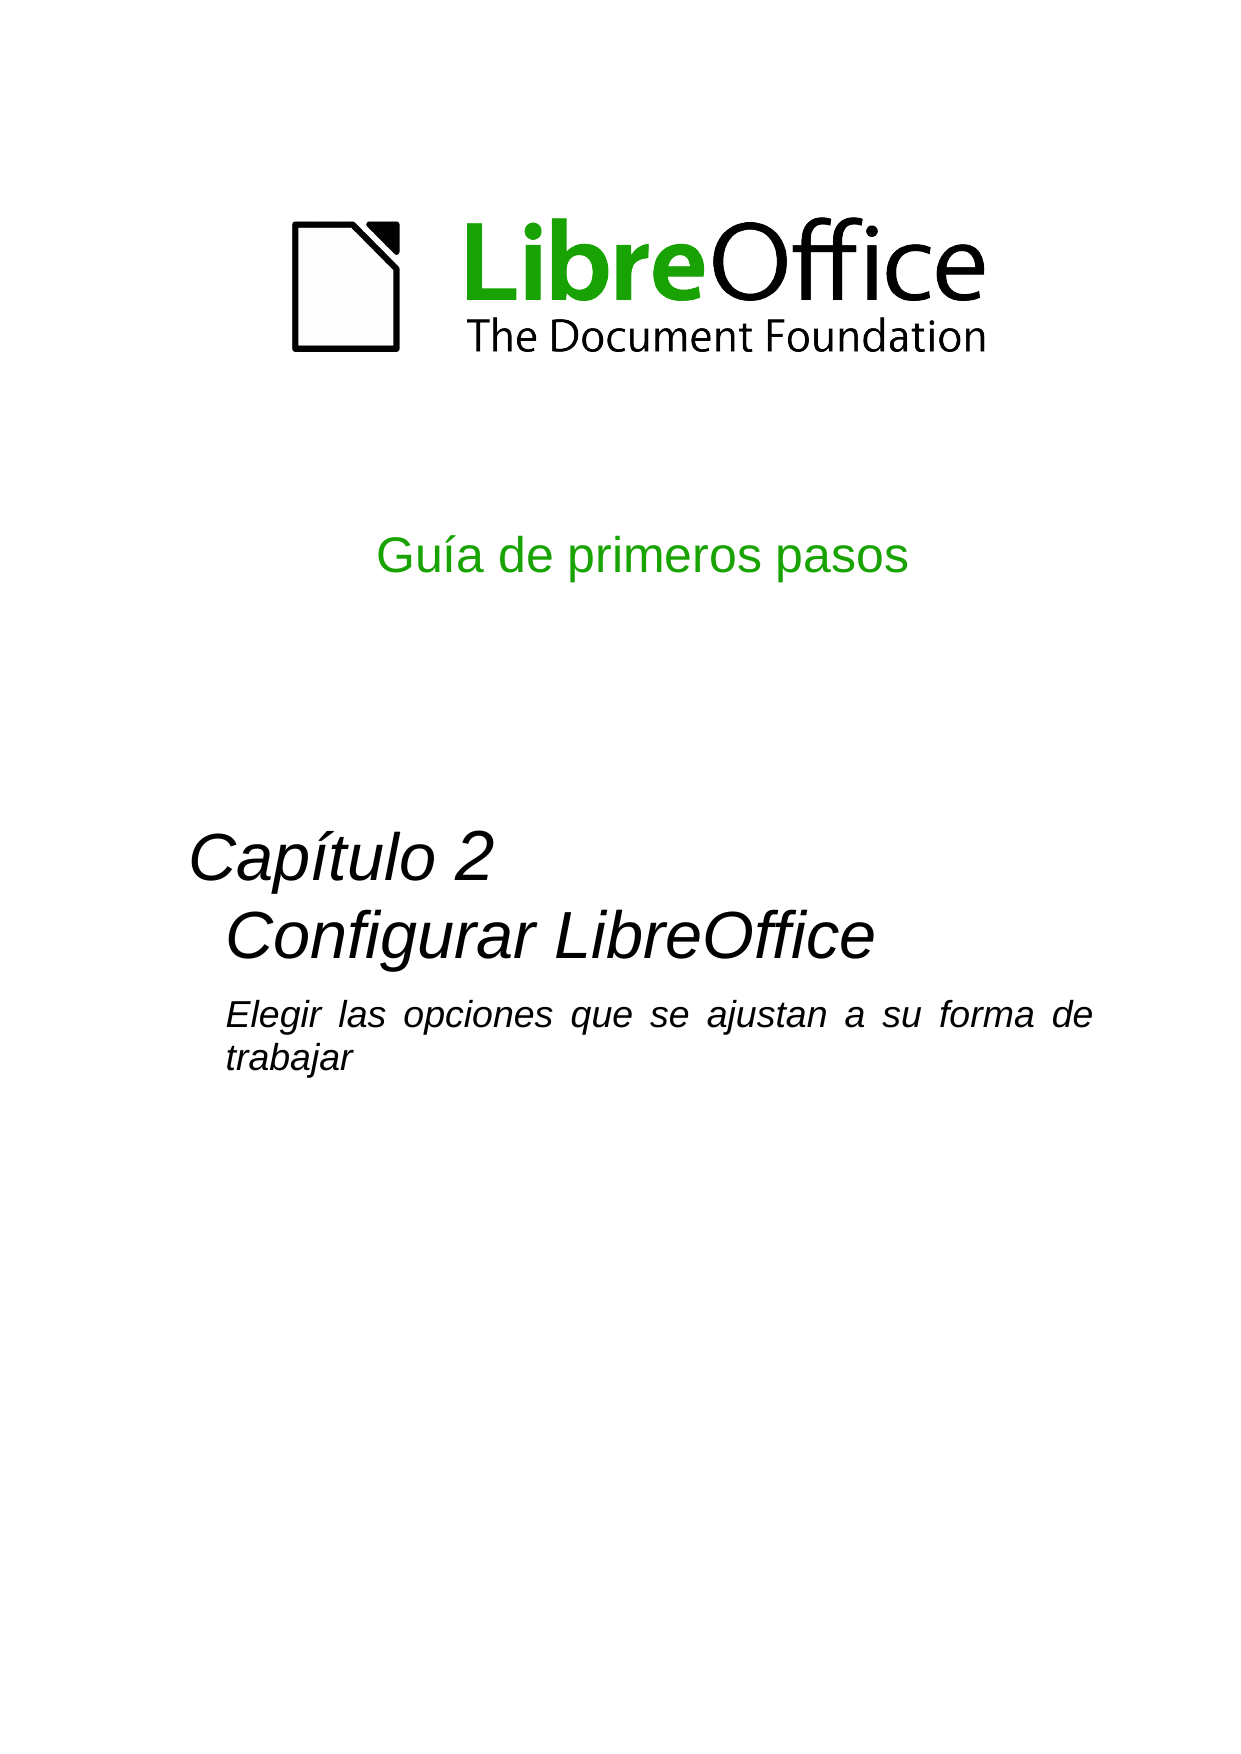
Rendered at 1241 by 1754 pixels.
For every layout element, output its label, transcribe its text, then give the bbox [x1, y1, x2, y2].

subtitle Elegir las opciones que se ajustan a su forma de trabajar [225, 992, 1098, 1078]
picture [250, 186, 1035, 387]
text Guía de primeros pasos [188, 526, 1098, 583]
subtitle Capítulo 2 Configurar LibreOffice [188, 814, 1098, 972]
